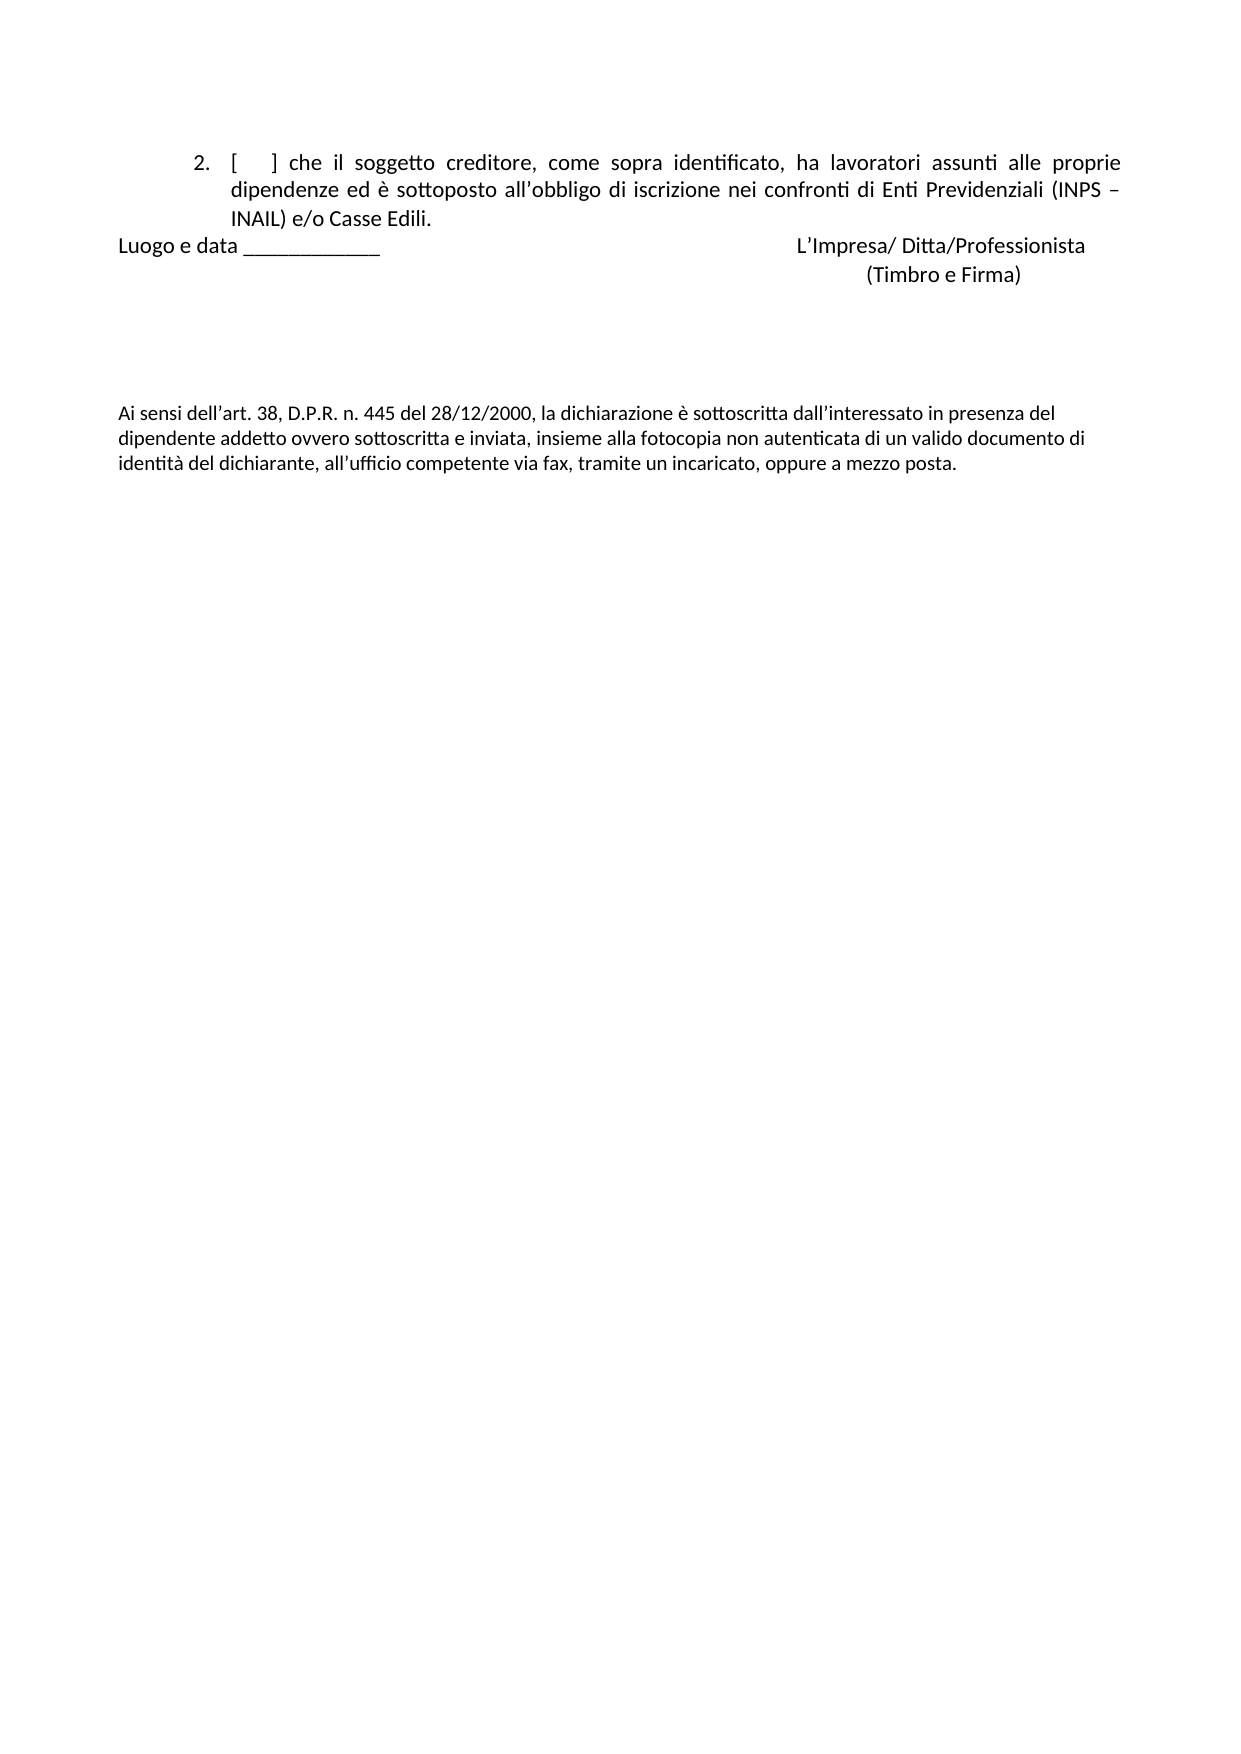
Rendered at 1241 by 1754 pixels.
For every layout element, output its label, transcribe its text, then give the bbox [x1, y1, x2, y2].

list [ ] che il soggetto creditore, come sopra identificato, ha lavoratori assunti alle proprie dipendenze ed è sottoposto all’obbligo di iscrizione nei confronti di Enti Previdenziali (INPS – INAIL) e/o Casse Edili. [193, 148, 1122, 232]
text Luogo e data ____________ L’Impresa/ Ditta/Professionista [118, 232, 1122, 260]
text (Timbro e Firma) [118, 260, 1122, 288]
text Ai sensi dell’art. 38, D.P.R. n. 445 del 28/12/2000, la dichiarazione è sottoscritta dall’interessato in presenza del dipendente addetto ovvero sottoscritta e inviata, insieme alla fotocopia non autenticata di un valido documento di identità del dichiarante, all’ufficio competente via fax, tramite un incaricato, oppure a mezzo posta. [118, 400, 1122, 476]
